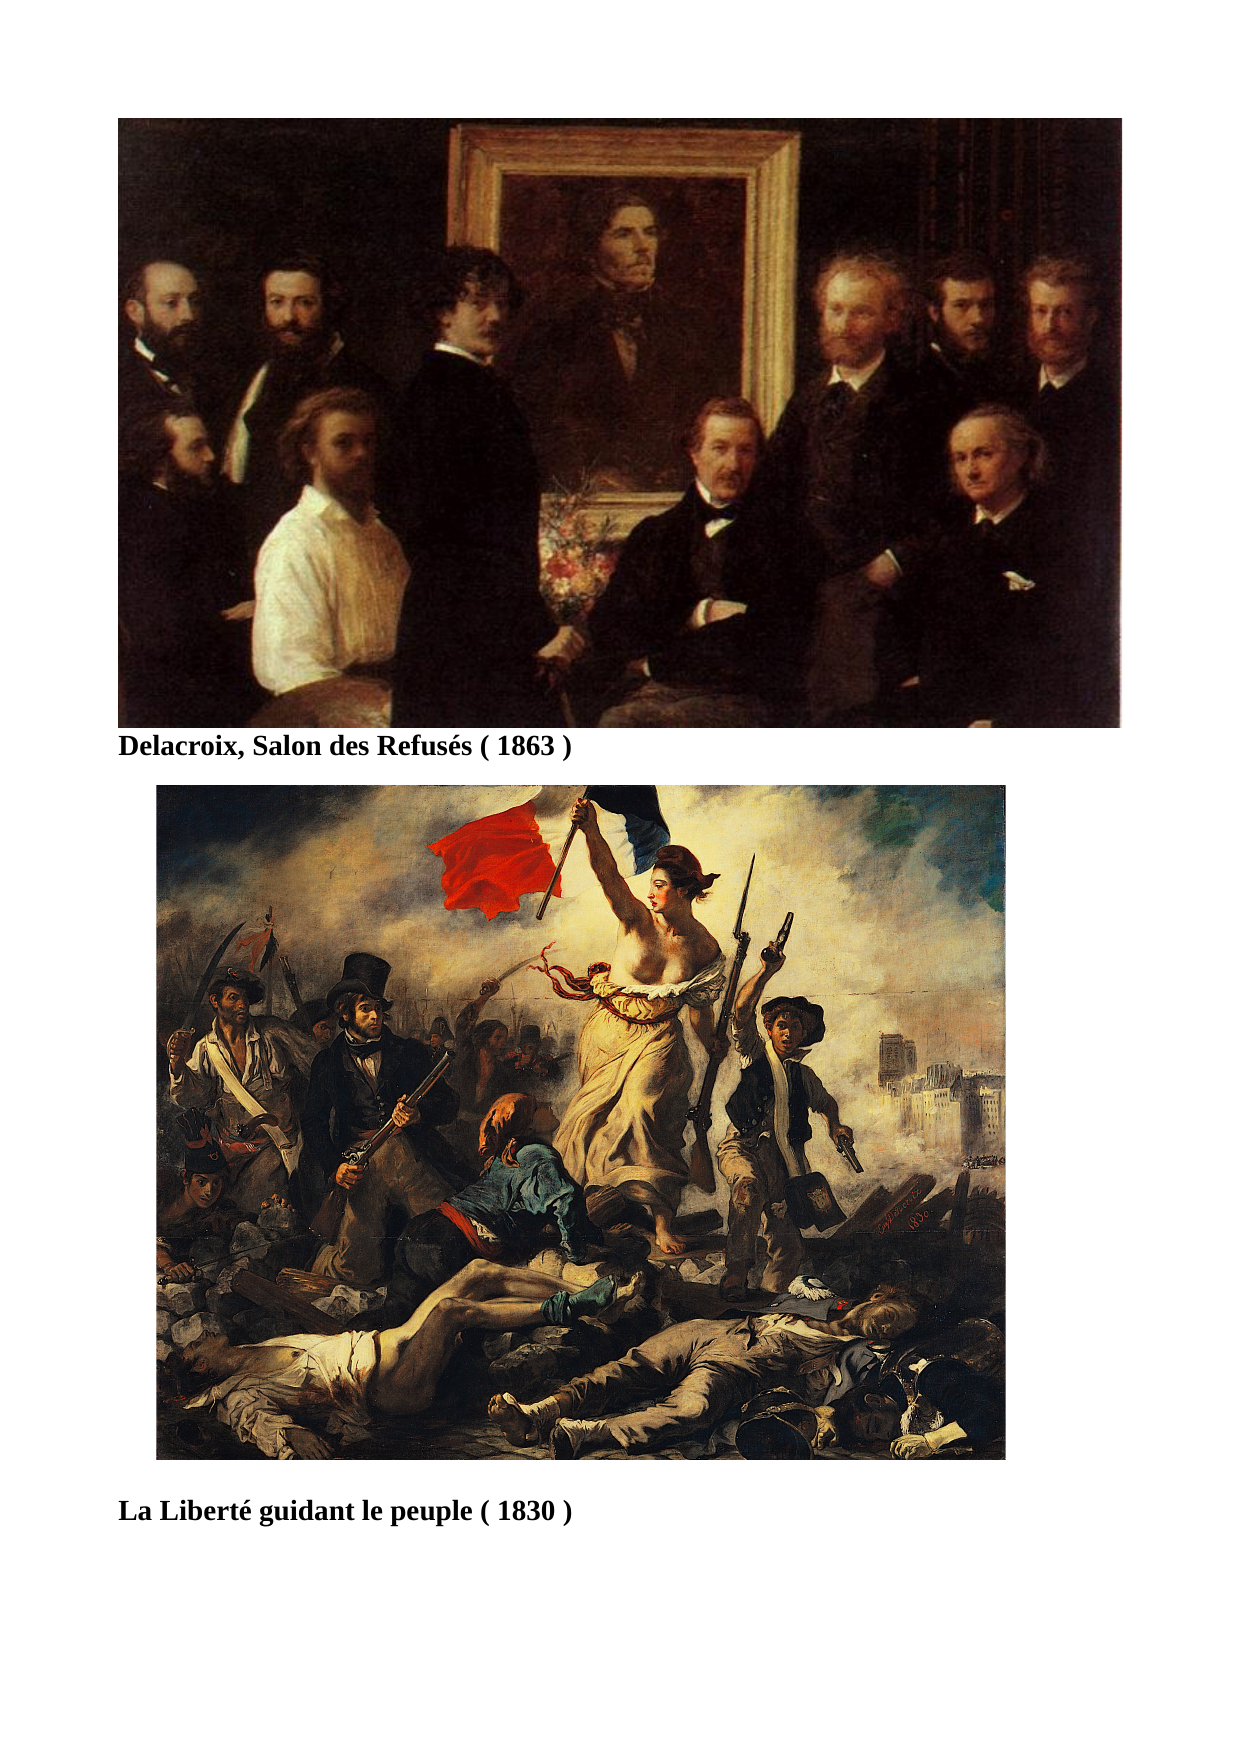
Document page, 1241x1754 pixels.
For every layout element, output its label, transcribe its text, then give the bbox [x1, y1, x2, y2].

text La Liberté guidant le peuple ( 1830 ) [118, 1493, 1122, 1527]
picture [156, 785, 1006, 1460]
text Delacroix, Salon des Refusés ( 1863 ) [118, 728, 1122, 761]
picture [118, 118, 1123, 728]
